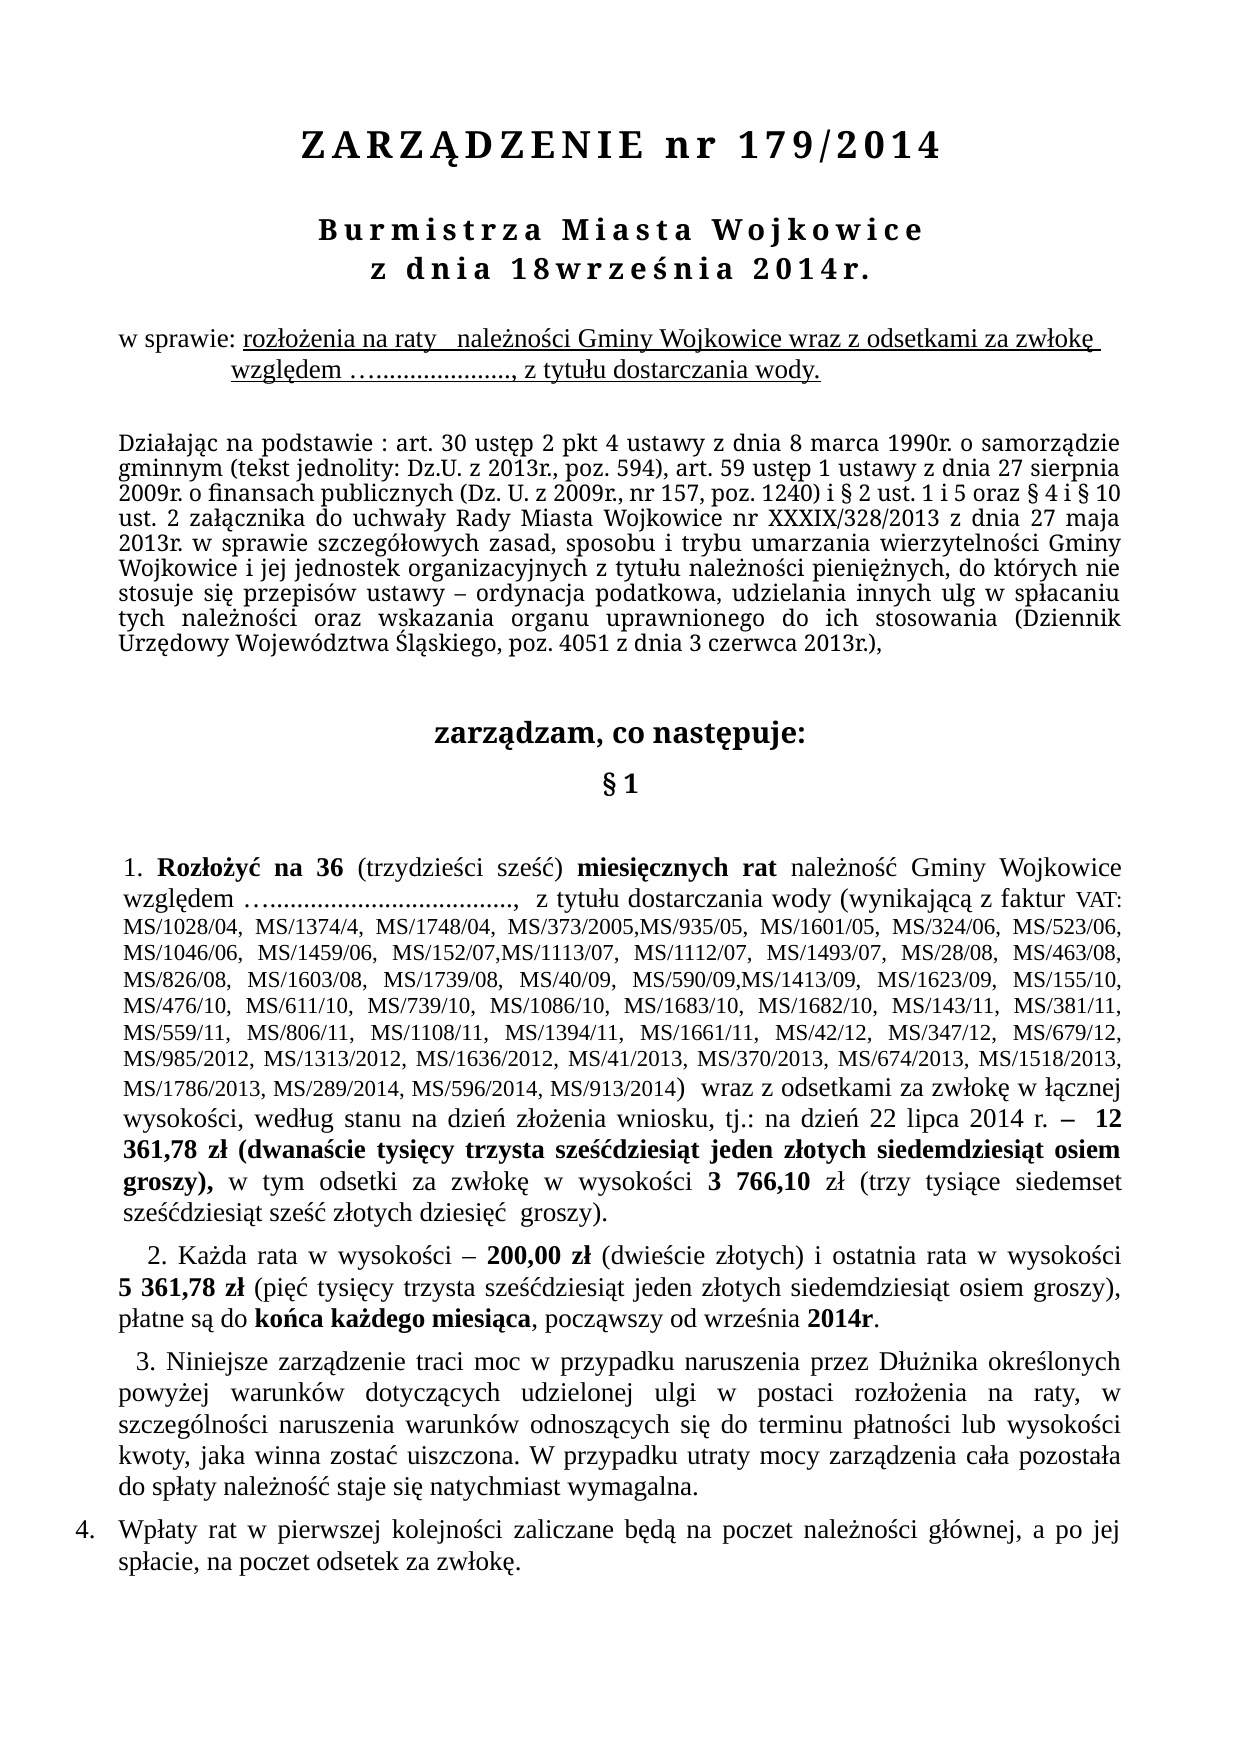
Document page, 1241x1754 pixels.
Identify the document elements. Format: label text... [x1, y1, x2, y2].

list Wpłaty rat w pierwszej kolejności zaliczane będą na poczet należności głównej, a po jej spłacie, na poczet odsetek za zwłokę. [75, 1514, 1122, 1576]
subtitle ZARZĄDZENIE nr 179/2014 [118, 118, 1122, 169]
text z dnia 18września 2014r. [118, 248, 1122, 288]
text § 1 [118, 764, 1122, 801]
text Działając na podstawie : art. 30 ustęp 2 pkt 4 ustawy z dnia 8 marca 1990r. o samorządzie gminnym (tekst jednolity: Dz.U. z 2013r., poz. 594), art. 59 ustęp 1 ustawy z dnia 27 sierpnia 2009r. o finansach publicznych (Dz. U. z 2009r., nr 157, poz. 1240) i § 2 ust. 1 i 5 oraz § 4 i § 10 ust. 2 załącznika do uchwały Rady Miasta Wojkowice nr XXXIX/328/2013 z dnia 27 maja 2013r. w sprawie szczegółowych zasad, sposobu i trybu umarzania wierzytelności Gminy Wojkowice i jej jednostek organizacyjnych z tytułu należności pieniężnych, do których nie stosuje się przepisów ustawy – ordynacja podatkowa, udzielania innych ulg w spłacaniu tych należności oraz wskazania organu uprawnionego do ich stosowania (Dziennik Urzędowy Województwa Śląskiego, poz. 4051 z dnia 3 czerwca 2013r.), [118, 431, 1122, 656]
text 3. Niniejsze zarządzenie traci moc w przypadku naruszenia przez Dłużnika określonych powyżej warunków dotyczących udzielonej ulgi w postaci rozłożenia na raty, w szczególności naruszenia warunków odnoszących się do terminu płatności lub wysokości kwoty, jaka winna zostać uiszczona. W przypadku utraty mocy zarządzenia cała pozostała do spłaty należność staje się natychmiast wymagalna. [75, 1345, 1122, 1501]
text zarządzam, co następuje: [118, 712, 1122, 752]
text 1. Rozłożyć na 36 (trzydzieści sześć) miesięcznych rat należność Gminy Wojkowice względem …...................................., z tytułu dostarczania wody (wynikającą z faktur VAT: MS/1028/04, MS/1374/4, MS/1748/04, MS/373/2005,MS/935/05, MS/1601/05, MS/324/06, MS/523/06, MS/1046/06, MS/1459/06, MS/152/07,MS/1113/07, MS/1112/07, MS/1493/07, MS/28/08, MS/463/08, MS/826/08, MS/1603/08, MS/1739/08, MS/40/09, MS/590/09,MS/1413/09, MS/1623/09, MS/155/10, MS/476/10, MS/611/10, MS/739/10, MS/1086/10, MS/1683/10, MS/1682/10, MS/143/11, MS/381/11, MS/559/11, MS/806/11, MS/1108/11, MS/1394/11, MS/1661/11, MS/42/12, MS/347/12, MS/679/12, MS/985/2012, MS/1313/2012, MS/1636/2012, MS/41/2013, MS/370/2013, MS/674/2013, MS/1518/2013, MS/1786/2013, MS/289/2014, MS/596/2014, MS/913/2014) wraz z odsetkami za zwłokę w łącznej wysokości, według stanu na dzień złożenia wniosku, tj.: na dzień 22 lipca 2014 r. – 12 361,78 zł (dwanaście tysięcy trzysta sześćdziesiąt jeden złotych siedemdziesiąt osiem groszy), w tym odsetki za zwłokę w wysokości 3 766,10 zł (trzy tysiące siedemset sześćdziesiąt sześć złotych dziesięć groszy). [123, 851, 1122, 1227]
subtitle Burmistrza Miasta Wojkowice [118, 209, 1122, 248]
text w sprawie: rozłożenia na raty należności Gminy Wojkowice wraz z odsetkami za zwłokę względem …...................., z tytułu dostarczania wody. [118, 322, 1122, 384]
text 2. Każda rata w wysokości – 200,00 zł (dwieście złotych) i ostatnia rata w wysokości 5 361,78 zł (pięć tysięcy trzysta sześćdziesiąt jeden złotych siedemdziesiąt osiem groszy), płatne są do końca każdego miesiąca, począwszy od września 2014r. [75, 1239, 1122, 1333]
